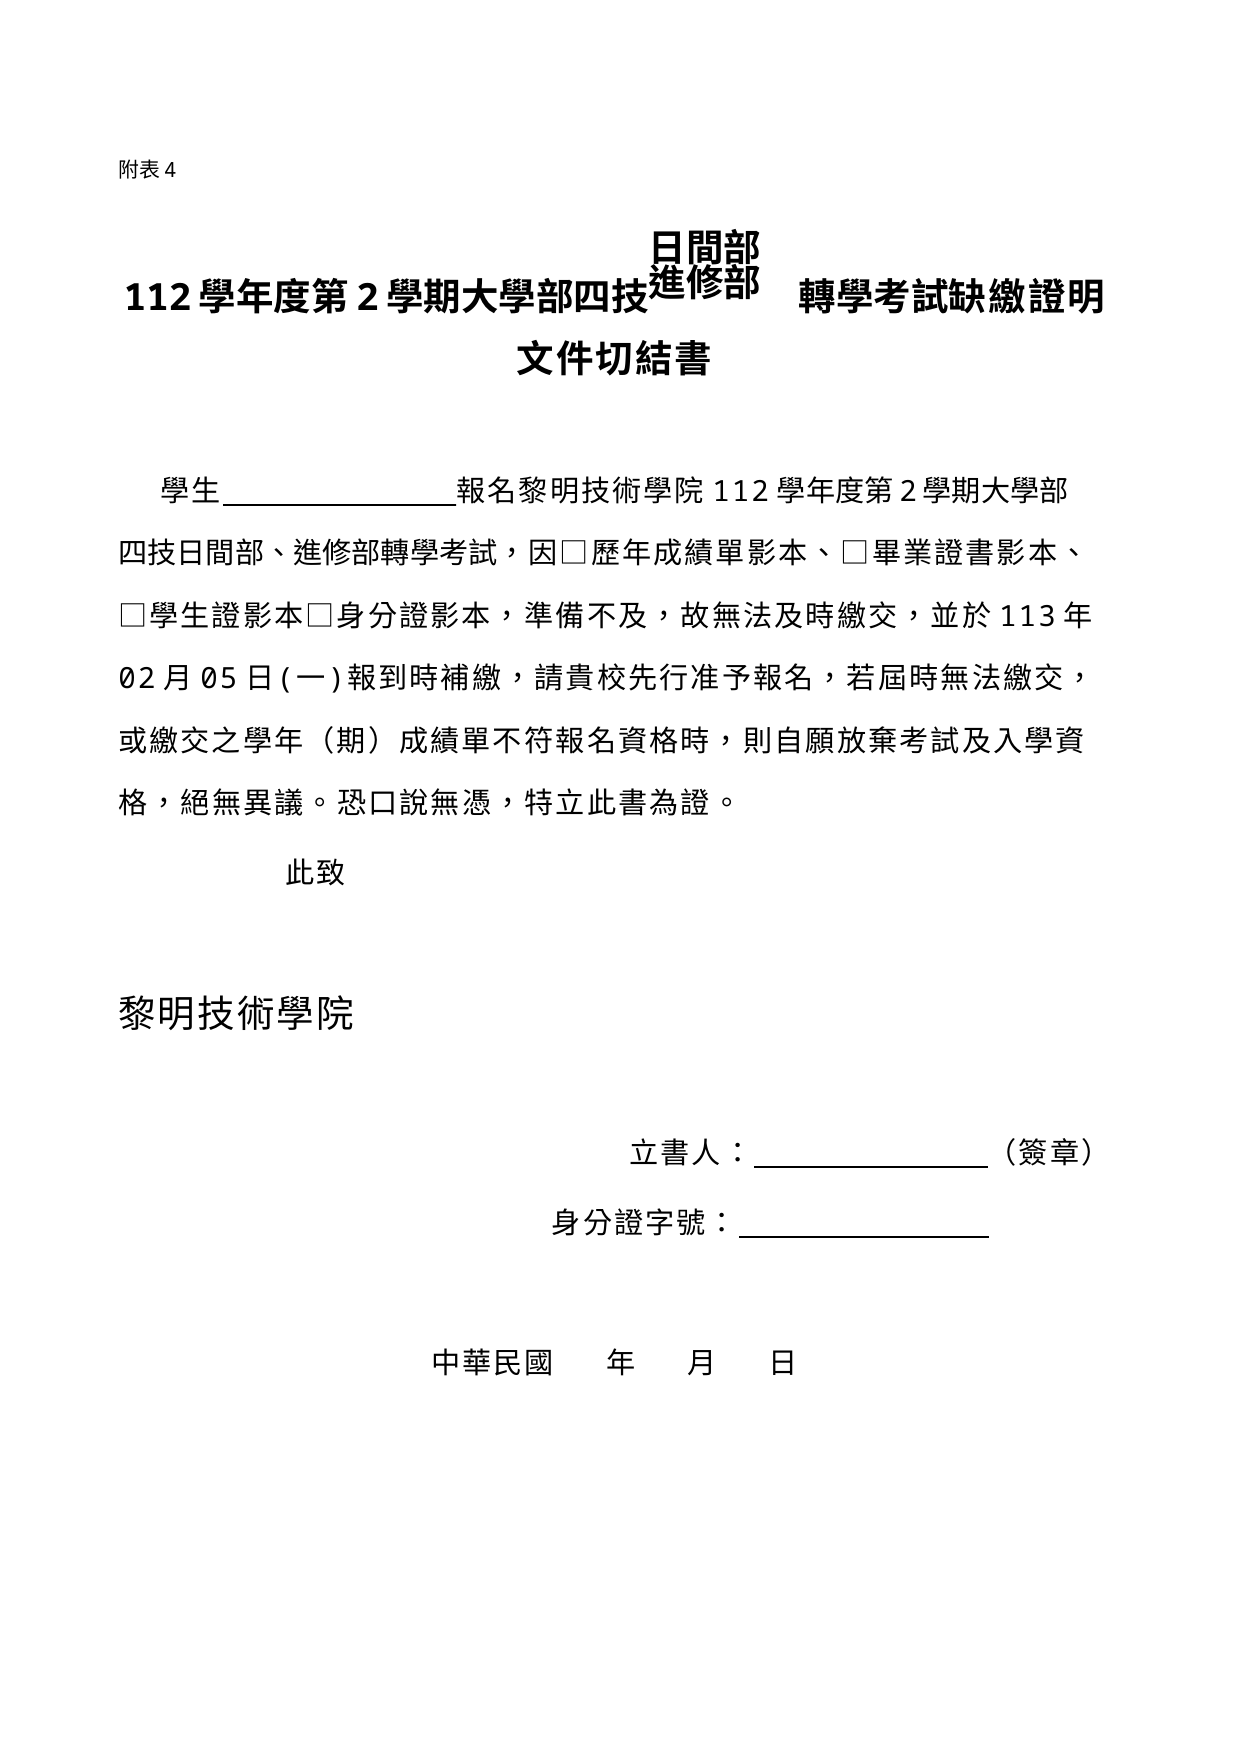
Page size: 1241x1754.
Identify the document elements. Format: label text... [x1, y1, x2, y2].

text 身分證字號： [118, 1179, 1110, 1242]
text 112學年度第2學期大學部四技 轉學考試缺繳證明文件切結書 [118, 252, 1110, 377]
text 附表4 [118, 127, 1110, 189]
text 四技日間部、進修部轉學考試，因□歷年成績單影本、□畢業證書影本、□學生證影本□身分證影本，準備不及，故無法及時繳交，並於113年02月05日(一)報到時補繳，請貴校先行准予報名，若屆時無法繳交，或繳交之學年（期）成績單不符報名資格時，則自願放棄考試及入學資格，絕無異議。恐口說無憑，特立此書為證。 [118, 509, 1110, 822]
text 此致 [118, 829, 1110, 892]
text 中華民國 年 月 日 [118, 1319, 1110, 1382]
text 學生 報名黎明技術學院112學年度第2學期大學部 [118, 447, 1110, 509]
text 立書人： （簽章） [118, 1109, 1110, 1172]
text 黎明技術學院 [118, 969, 1110, 1032]
